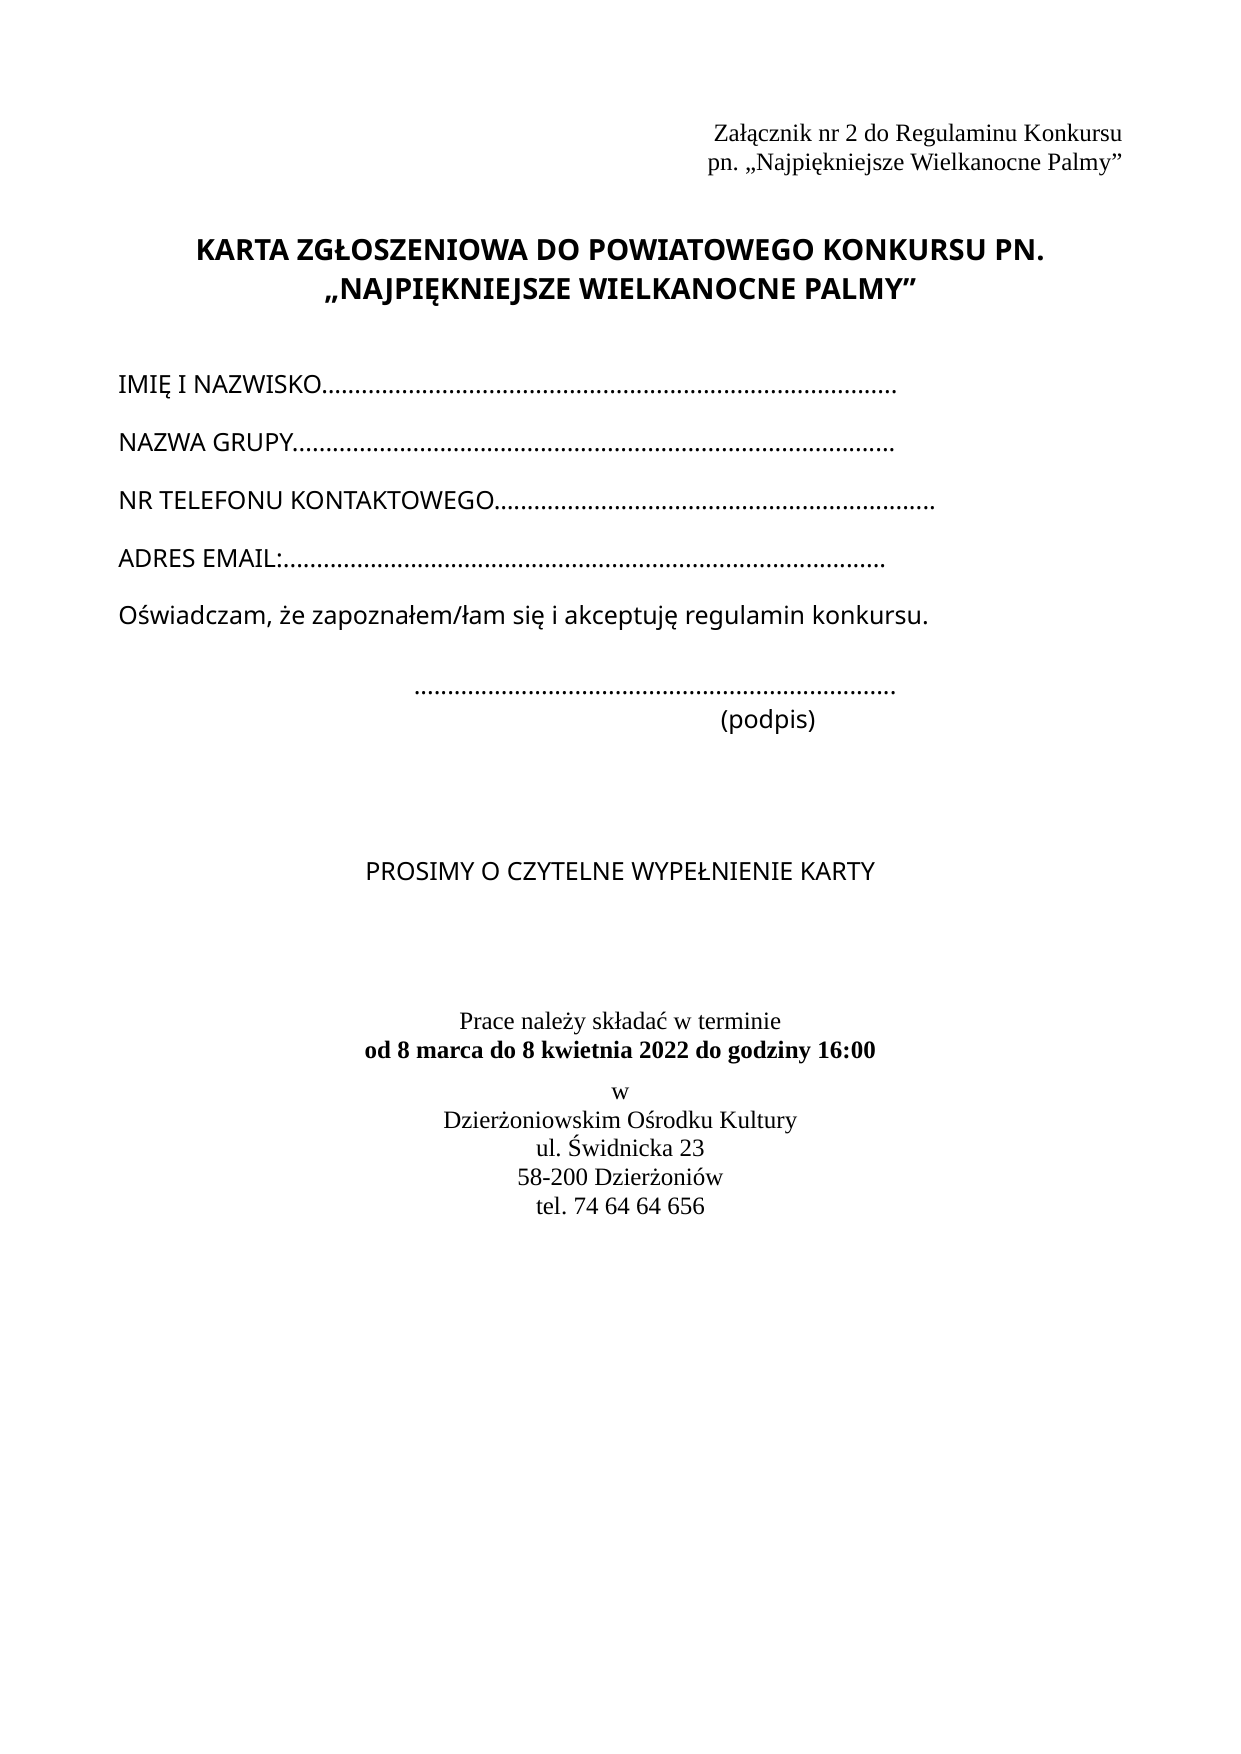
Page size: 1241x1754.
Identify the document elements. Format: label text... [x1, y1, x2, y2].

text Załącznik nr 2 do Regulaminu Konkursu pn. „Najpiękniejsze Wielkanocne Palmy” [118, 118, 1122, 176]
text w Dzierżoniowskim Ośrodku Kultury ul. Świdnicka 23 58-200 Dzierżoniów tel. 74 64 64 656 [118, 1076, 1122, 1220]
text NAZWA GRUPY.......................................................................................... [118, 425, 1122, 459]
text NR TELEFONU KONTAKTOWEGO…............................................................... [118, 483, 1122, 517]
text Oświadczam, że zapoznałem/łam się i akceptuję regulamin konkursu. [118, 598, 1122, 632]
text (podpis) [413, 702, 1122, 736]
subtitle KARTA ZGŁOSZENIOWA DO POWIATOWEGO KONKURSU PN. „NAJPIĘKNIEJSZE WIELKANOCNE PALMY” [118, 229, 1122, 308]
text Prace należy składać w terminie od 8 marca do 8 kwietnia 2022 do godziny 16:00 [118, 1006, 1122, 1063]
text PROSIMY O CZYTELNE WYPEŁNIENIE KARTY [118, 854, 1122, 888]
text IMIĘ I NAZWISKO…................................................................................... [118, 367, 1122, 401]
text ADRES EMAIL:.......................................................................................... [118, 540, 1122, 574]
text ........................................................................ [413, 667, 1122, 702]
